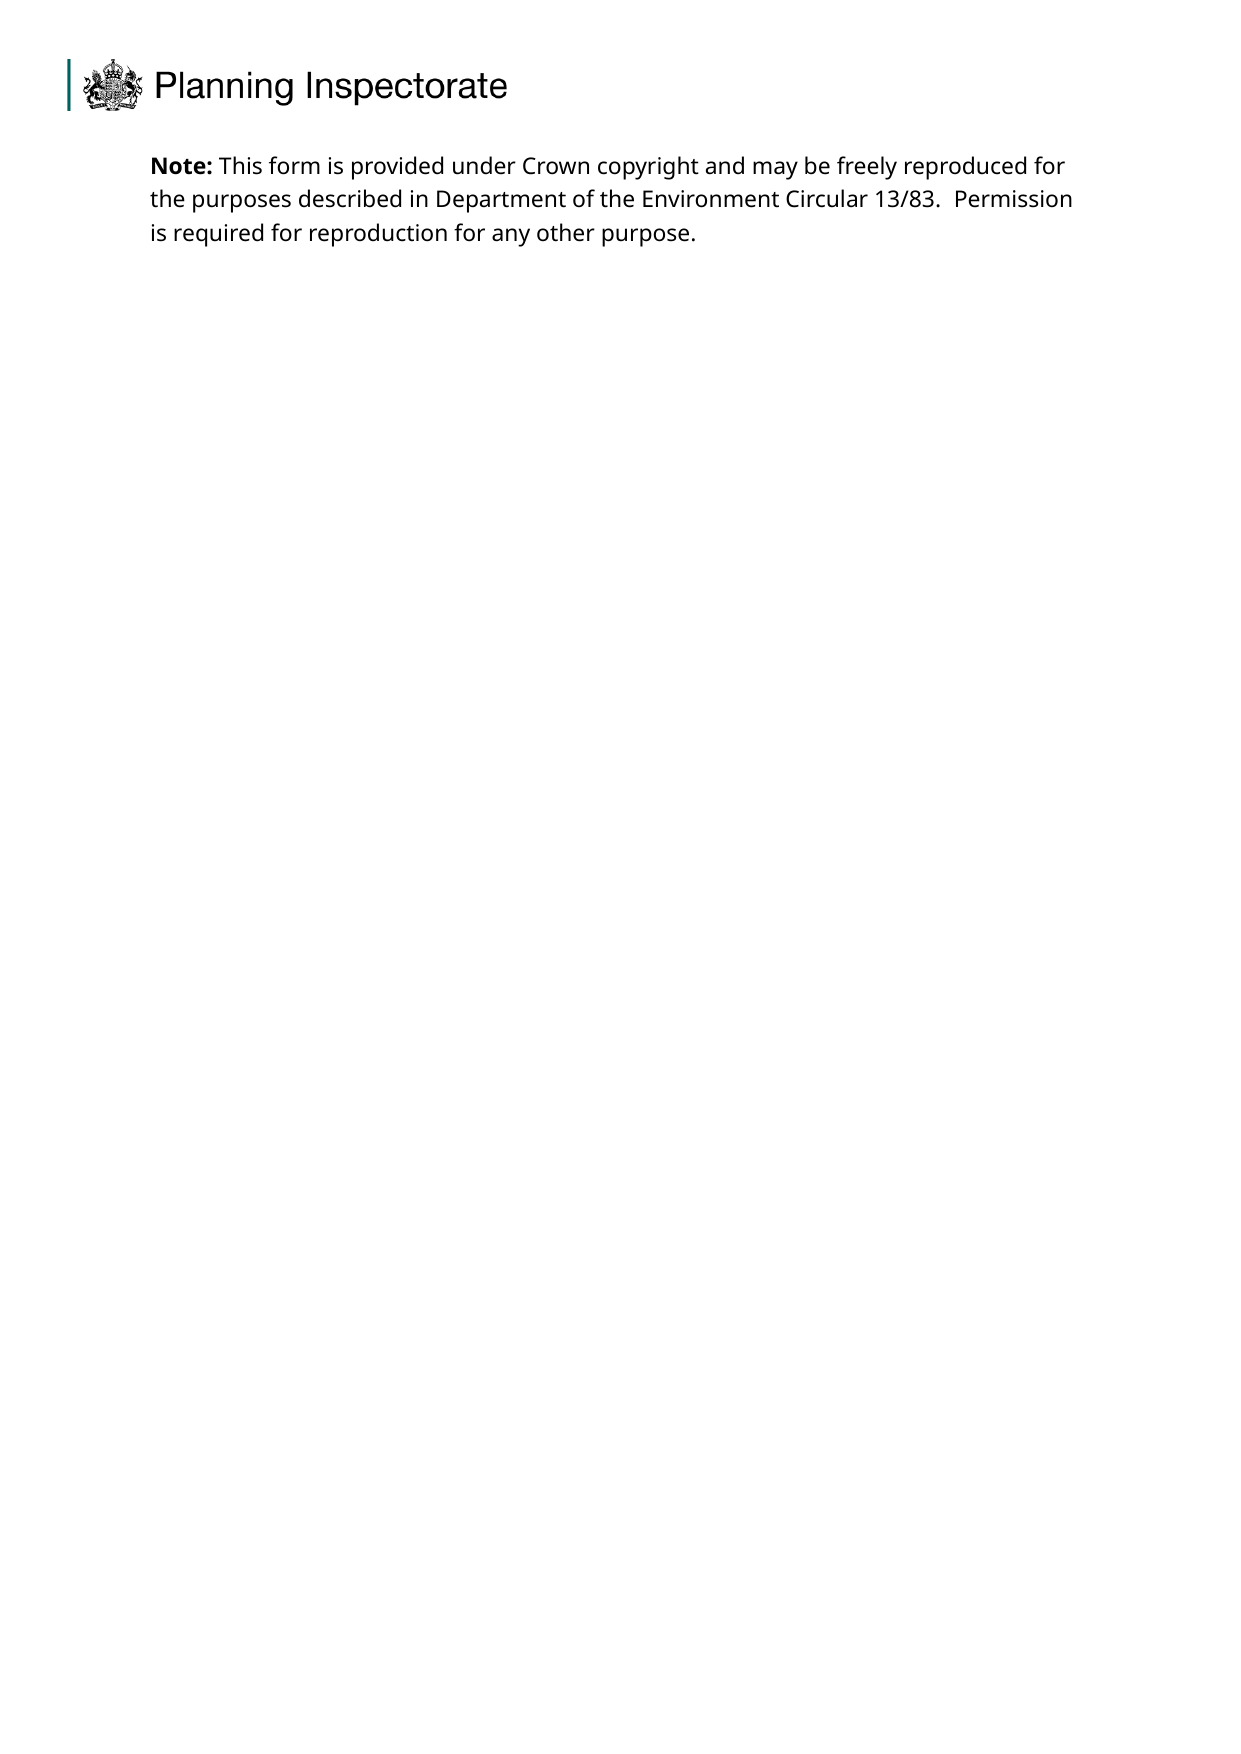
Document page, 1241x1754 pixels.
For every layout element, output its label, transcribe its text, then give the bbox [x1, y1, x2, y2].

text Note: This form is provided under Crown copyright and may be freely reproduced for the purposes described in Department of the Environment Circular 13/83. ​ Permission is required for reproduction for any other purpose. ​ [150, 150, 1090, 248]
